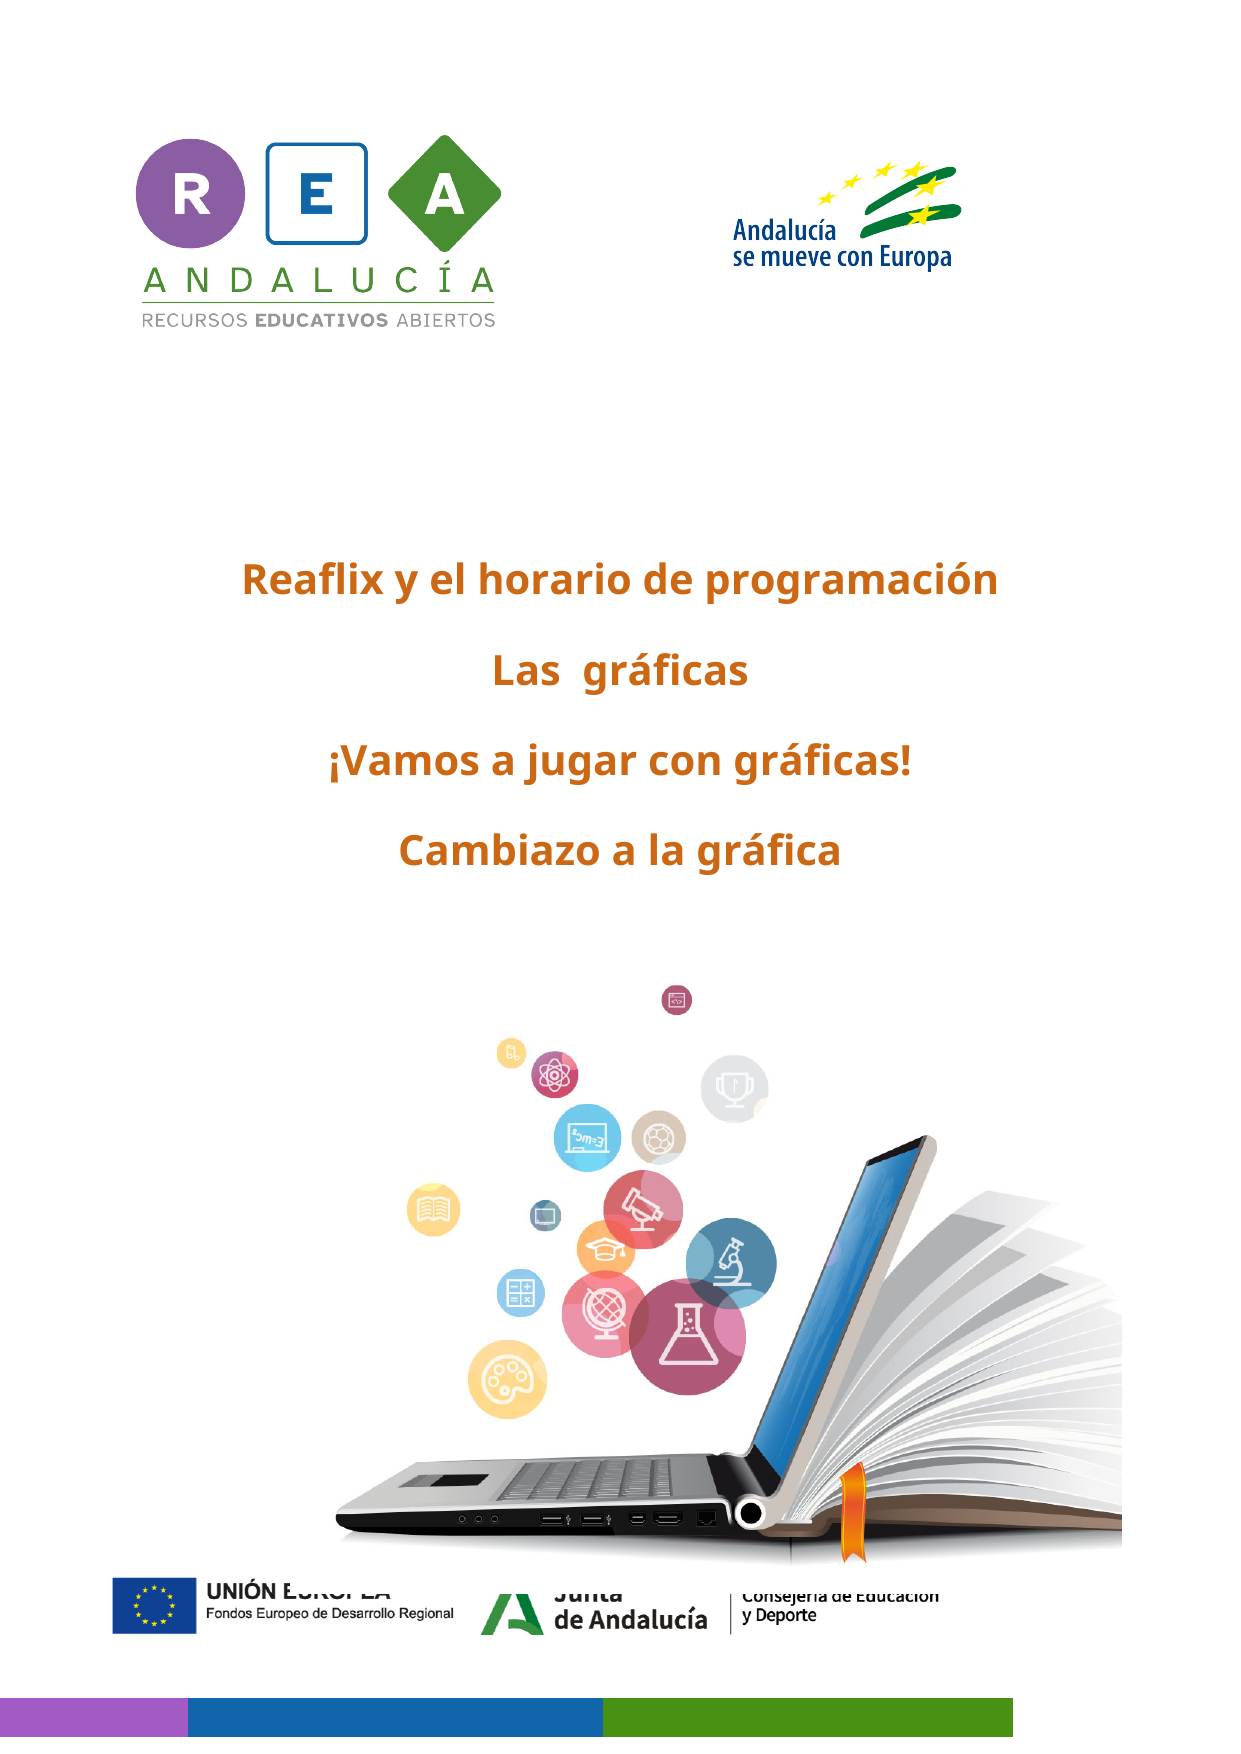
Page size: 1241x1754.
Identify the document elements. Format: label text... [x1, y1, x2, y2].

picture [733, 160, 964, 272]
title Cambiazo a la gráfica [118, 821, 1122, 878]
subtitle Reaflix y el horario de programación [118, 550, 1122, 607]
subtitle Las gráficas [118, 640, 1122, 697]
picture [118, 118, 520, 355]
subtitle ¡Vamos a jugar con gráficas! [118, 731, 1122, 787]
picture [0, 952, 1122, 1737]
